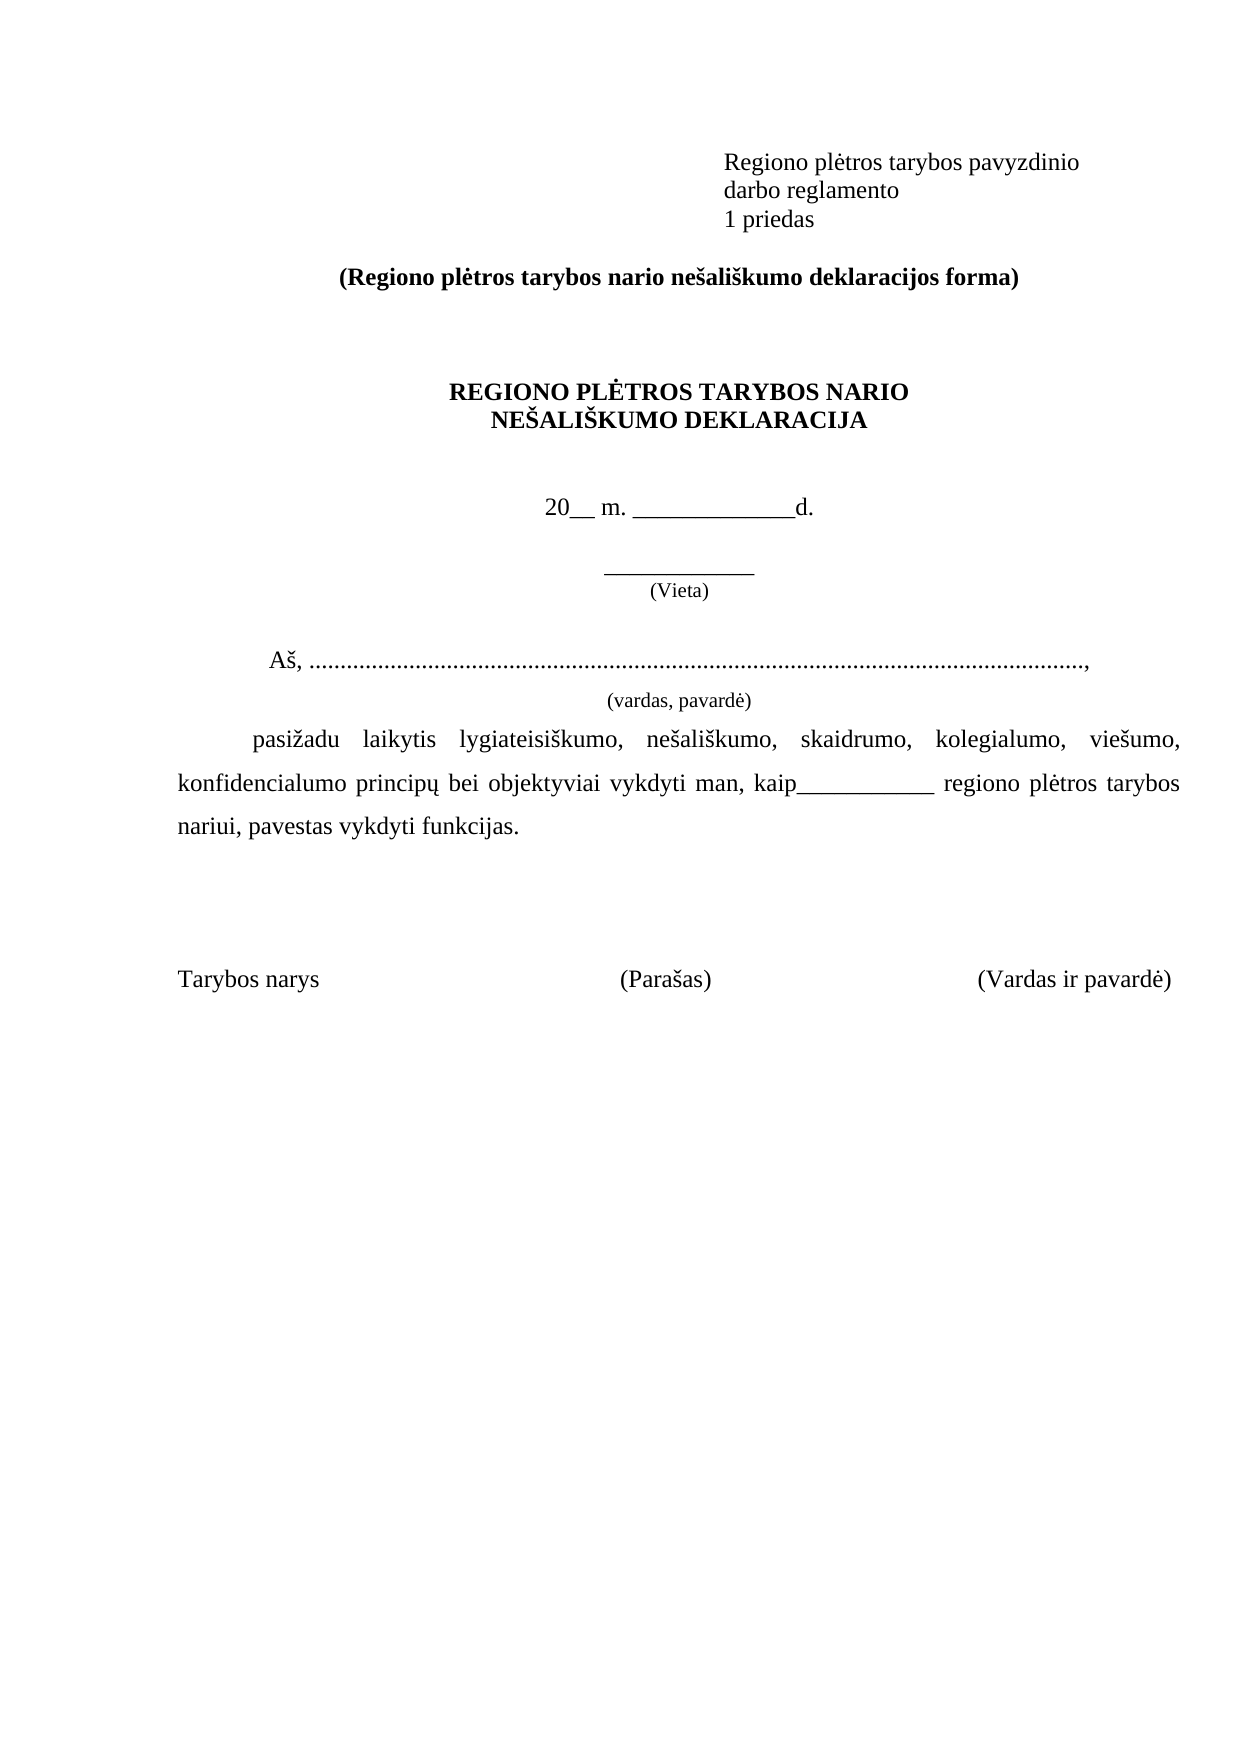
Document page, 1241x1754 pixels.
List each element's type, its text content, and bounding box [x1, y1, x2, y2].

text (Regiono plėtros tarybos nario nešališkumo deklaracijos forma) [177, 262, 1181, 291]
text pasižadu laikytis lygiateisiškumo, nešališkumo, skaidrumo, kolegialumo, viešumo, konfidencialumo principų bei objektyviai vykdyti man, kaip___________ regiono plėtros tarybos nariui, pavestas vykdyti funkcijas. [177, 724, 1181, 839]
text (vardas, pavardė) [177, 688, 1181, 712]
text ____________ [177, 549, 1181, 578]
text 1 priedas [177, 204, 1181, 233]
text Tarybos narys (Parašas) (Vardas ir pavardė) [177, 964, 1181, 993]
text darbo reglamento [177, 176, 1181, 204]
text 20__ m. _____________d. [177, 492, 1181, 521]
text (Vieta) [177, 578, 1181, 602]
text Aš, ............................................................................................................................, [177, 645, 1181, 674]
text Regiono plėtros tarybos pavyzdinio [177, 147, 1181, 176]
text NEŠALIŠKUMO DEKLARACIJA [177, 406, 1181, 434]
text REGIONO PLĖTROS TARYBOS NARIO [177, 377, 1181, 406]
